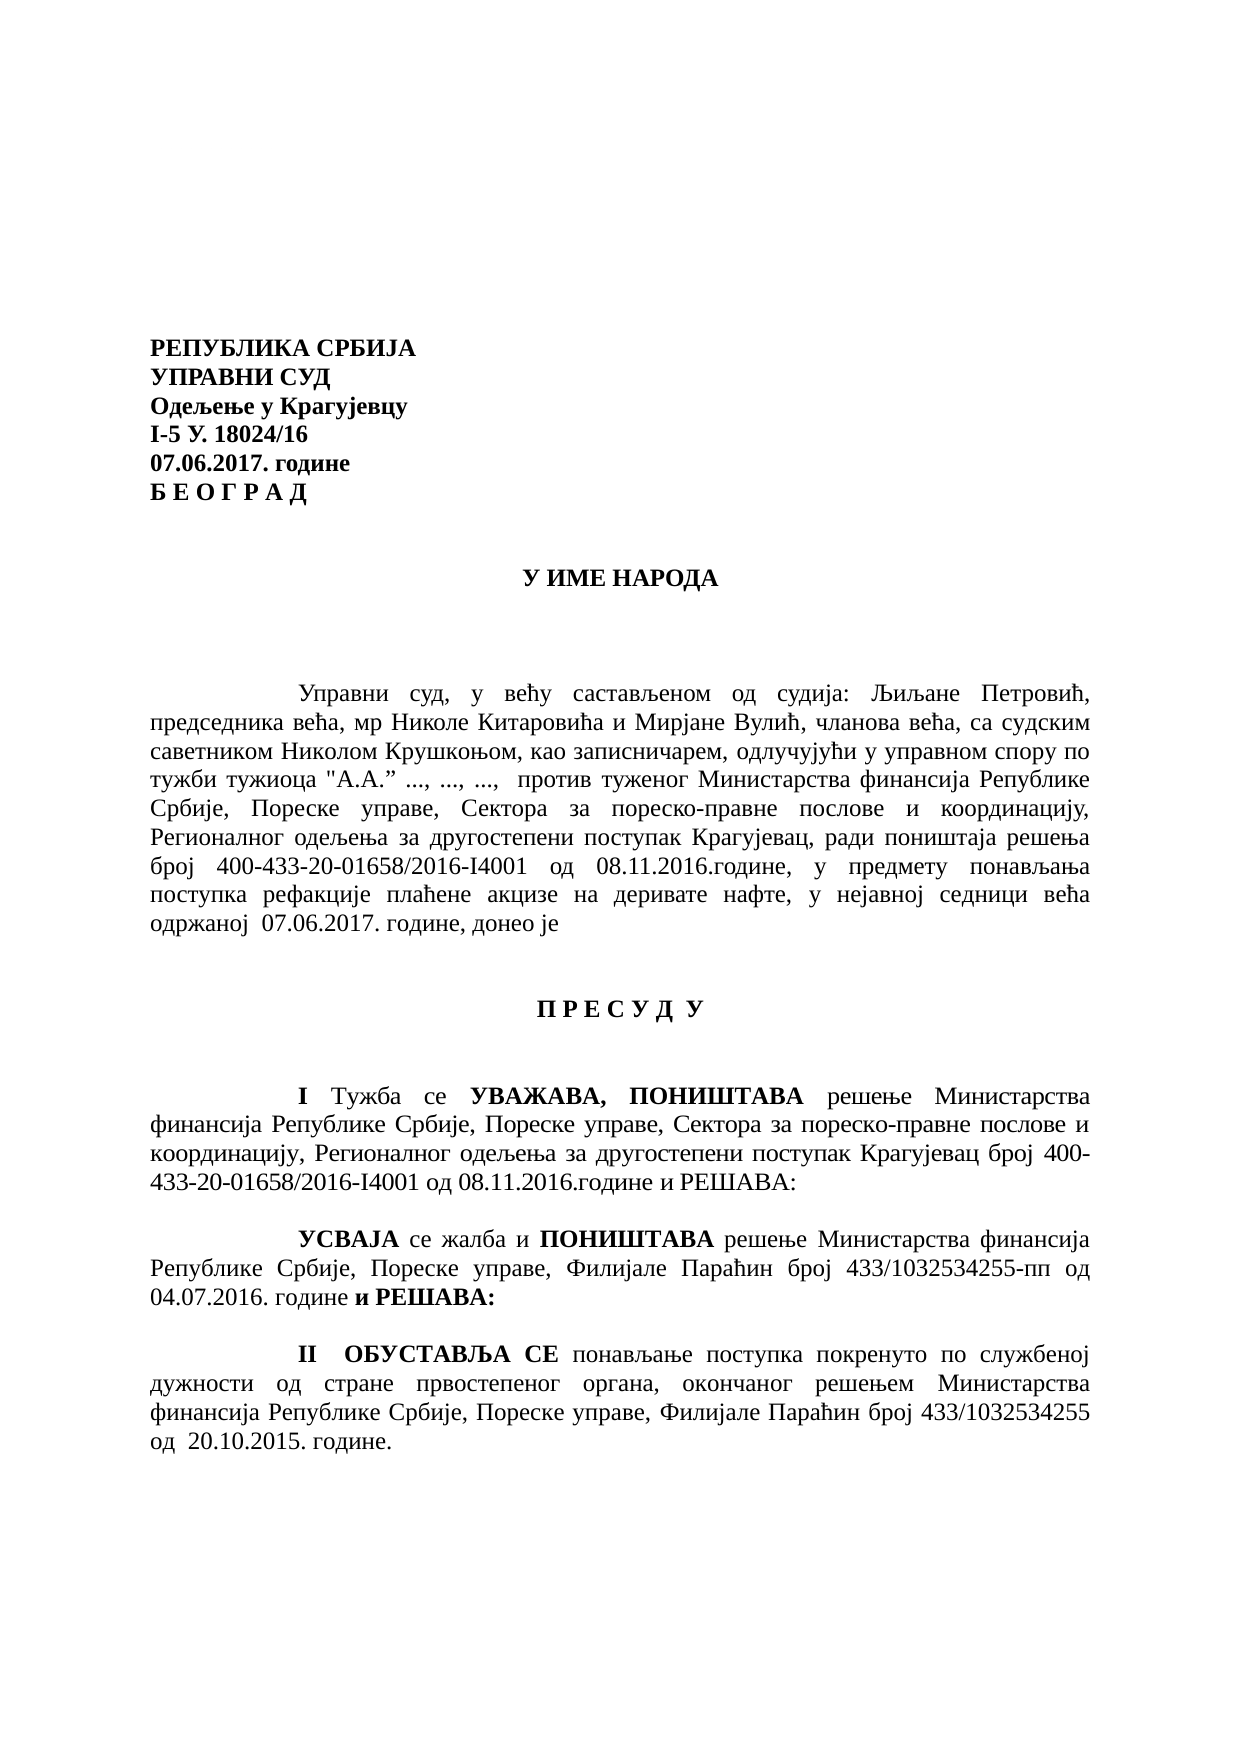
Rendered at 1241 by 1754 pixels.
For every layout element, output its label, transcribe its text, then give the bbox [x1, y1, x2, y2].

text П Р Е С У Д У [150, 994, 1090, 1023]
text У ИМЕ НАРОДА [150, 563, 1090, 592]
text I Тужба се УВАЖАВА, ПОНИШТАВА решење Министарства финансија Републике Србије, Пореске управе, Сектора за пореско-правне послове и координацију, Регионалног одељења за другостепени поступак Крагујевац број 400-433-20-01658/2016-I4001 од 08.11.2016.године и РЕШАВА: [150, 1081, 1090, 1196]
text УПРАВНИ СУД [150, 362, 1090, 391]
text Б Е О Г Р А Д [150, 477, 1090, 506]
text Одељење у Крагујевцу [150, 391, 1090, 419]
text УСВАЈА се жалба и ПОНИШТАВА решење Министарства финансија Републике Србије, Пореске управе, Филијале Параћин број 433/1032534255-пп од 04.07.2016. године и РЕШАВА: [150, 1224, 1090, 1311]
text РЕПУБЛИКА СРБИЈА [150, 148, 1090, 362]
text I-5 У. 18024/16 [150, 419, 1090, 448]
text 07.06.2017. године [150, 448, 1090, 477]
text II ОБУСТАВЉА СЕ понављање поступка покренуто по службеној дужности од стране првостепеног органа, окончаног решењем Министарства финансија Републике Србије, Пореске управе, Филијале Параћин број 433/1032534255 од 20.10.2015. године. [150, 1339, 1090, 1454]
text Управни суд, у већу састављеном од судија: Љиљане Петровић, председника већа, мр Николе Китаровића и Мирјане Вулић, чланова већа, са судским саветником Николом Крушкоњом, као записничарем, одлучујући у управном спору по тужби тужиоца "А.А.” ..., ..., ..., против туженог Министарства финансија Републике Србије, Пореске управе, Сектора за пореско-правне послове и координацију, Регионалног одељења за другостепени поступак Крагујевац, ради поништаја решења број 400-433-20-01658/2016-I4001 од 08.11.2016.године, у предмету понављања поступка рефакције плаћене акцизе на деривате нафте, у нејавној седници већа одржаној 07.06.2017. године, донео је [150, 678, 1090, 937]
